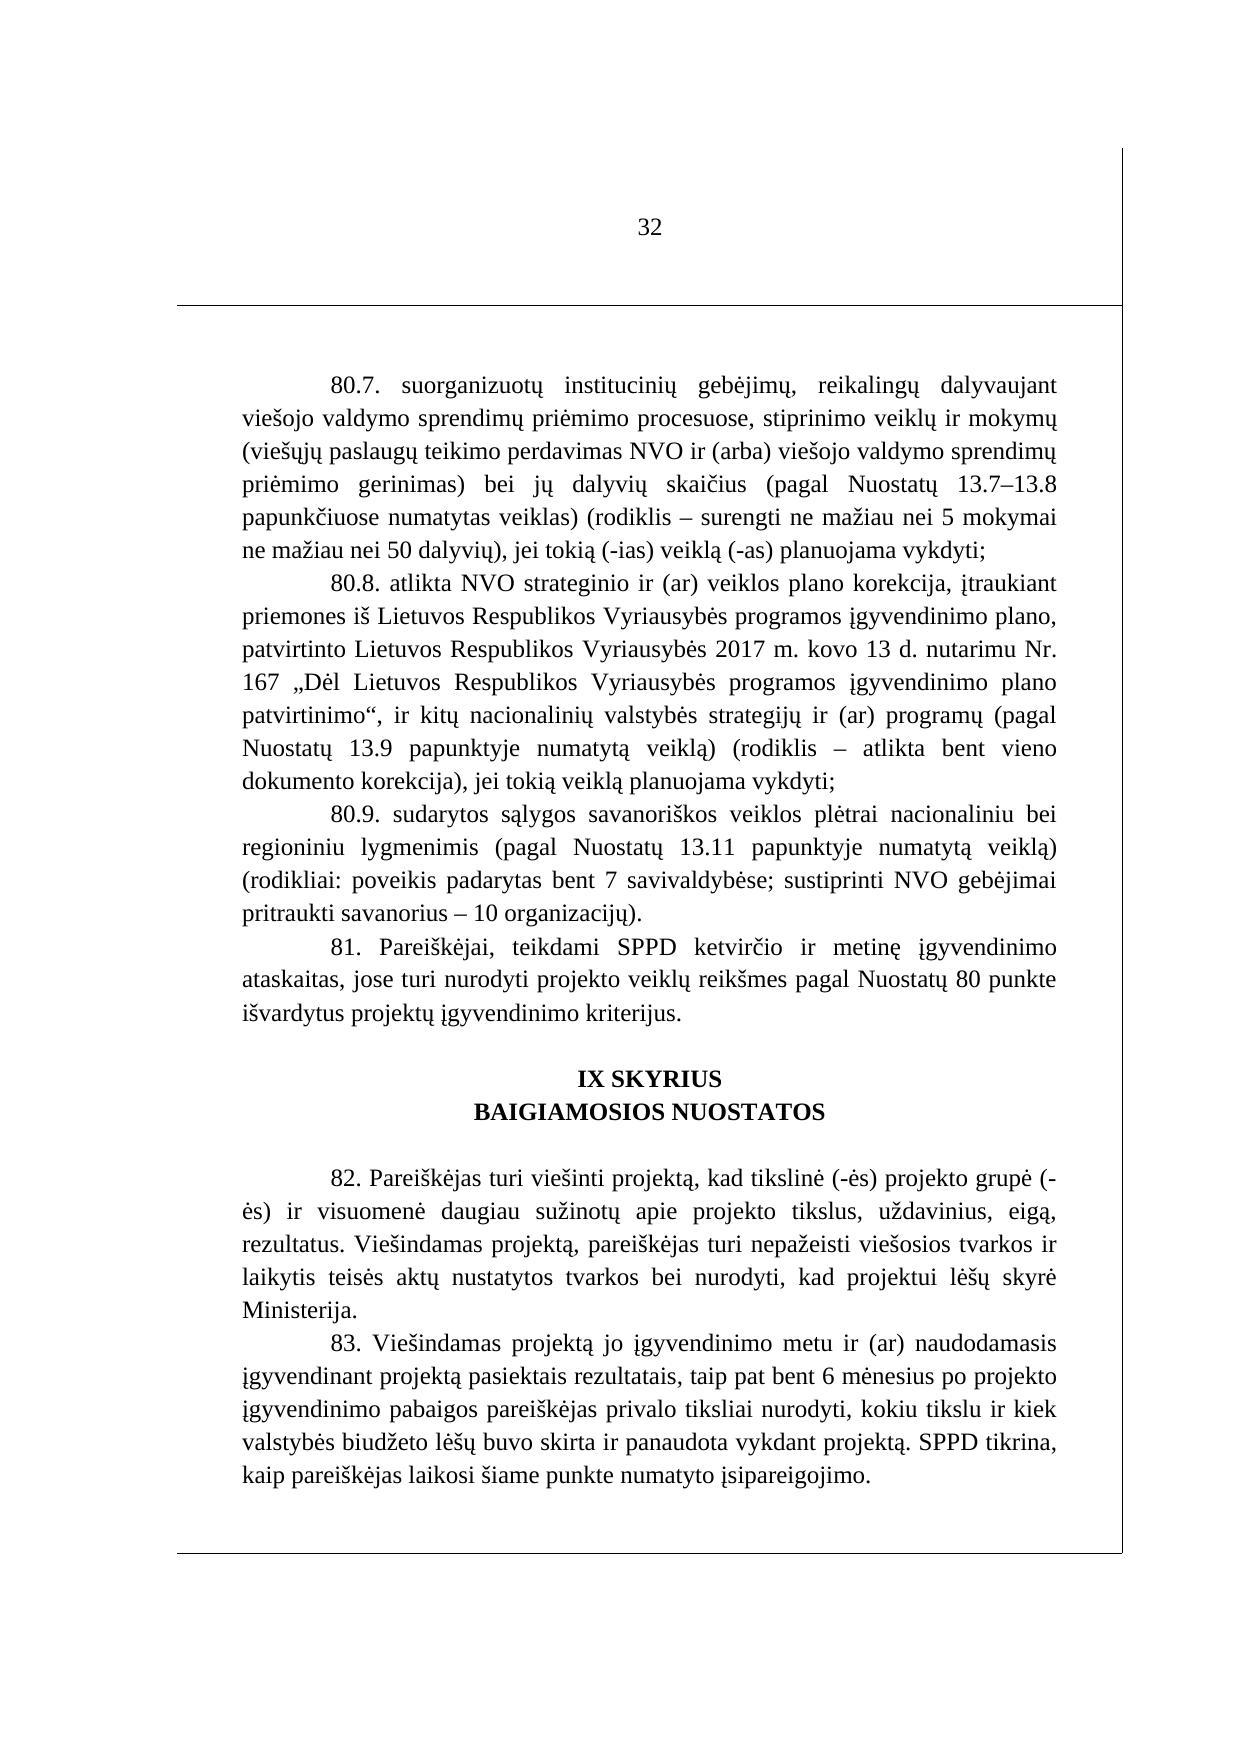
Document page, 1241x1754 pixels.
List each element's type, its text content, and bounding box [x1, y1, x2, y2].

text 81. Pareiškėjai, teikdami SPPD ketvirčio ir metinę įgyvendinimo ataskaitas, jose turi nurodyti projekto veiklų reikšmes pagal Nuostatų 80 punkte išvardytus projektų įgyvendinimo kriterijus. [177, 867, 1122, 999]
text 82. Pareiškėjas turi viešinti projektą, kad tikslinė (-ės) projekto grupė (-ės) ir visuomenė daugiau sužinotų apie projekto tikslus, uždavinius, eigą, rezultatus. Viešindamas projektą, pareiškėjas turi nepažeisti viešosios tvarkos ir laikytis teisės aktų nustatytos tvarkos bei nurodyti, kad projektui lėšų skyrė Ministerija. [177, 1098, 1122, 1263]
text 83. Viešindamas projektą jo įgyvendinimo metu ir (ar) naudodamasis įgyvendinant projektą pasiektais rezultatais, taip pat bent 6 mėnesius po projekto įgyvendinimo pabaigos pareiškėjas privalo tiksliai nurodyti, kokiu tikslu ir kiek valstybės biudžeto lėšų buvo skirta ir panaudota vykdant projektą. SPPD tikrina, kaip pareiškėjas laikosi šiame punkte numatyto įsipareigojimo. [177, 1263, 1122, 1553]
text 80.7. suorganizuotų institucinių gebėjimų, reikalingų dalyvaujant viešojo valdymo sprendimų priėmimo procesuose, stiprinimo veiklų ir mokymų (viešųjų paslaugų teikimo perdavimas NVO ir (arba) viešojo valdymo sprendimų priėmimo gerinimas) bei jų dalyvių skaičius (pagal Nuostatų 13.7–13.8 papunkčiuose numatytas veiklas) (rodiklis – surengti ne mažiau nei 5 mokymai ne mažiau nei 50 dalyvių), jei tokią (-ias) veiklą (-as) planuojama vykdyti; [177, 306, 1122, 504]
text 80.8. atlikta NVO strateginio ir (ar) veiklos plano korekcija, įtraukiant priemones iš Lietuvos Respublikos Vyriausybės programos įgyvendinimo plano, patvirtinto Lietuvos Respublikos Vyriausybės 2017 m. kovo 13 d. nutarimu Nr. 167 „Dėl Lietuvos Respublikos Vyriausybės programos įgyvendinimo plano patvirtinimo“, ir kitų nacionalinių valstybės strategijų ir (ar) programų (pagal Nuostatų 13.9 papunktyje numatytą veiklą) (rodiklis – atlikta bent vieno dokumento korekcija), jei tokią veiklą planuojama vykdyti; [177, 504, 1122, 735]
text IX SKYRIUS [177, 999, 1122, 1032]
text BAIGIAMOSIOS NUOSTATOS [177, 1032, 1122, 1098]
text 80.9. sudarytos sąlygos savanoriškos veiklos plėtrai nacionaliniu bei regioniniu lygmenimis (pagal Nuostatų 13.11 papunktyje numatytą veiklą) (rodikliai: poveikis padarytas bent 7 savivaldybėse; sustiprinti NVO gebėjimai pritraukti savanorius – 10 organizacijų). [177, 735, 1122, 867]
